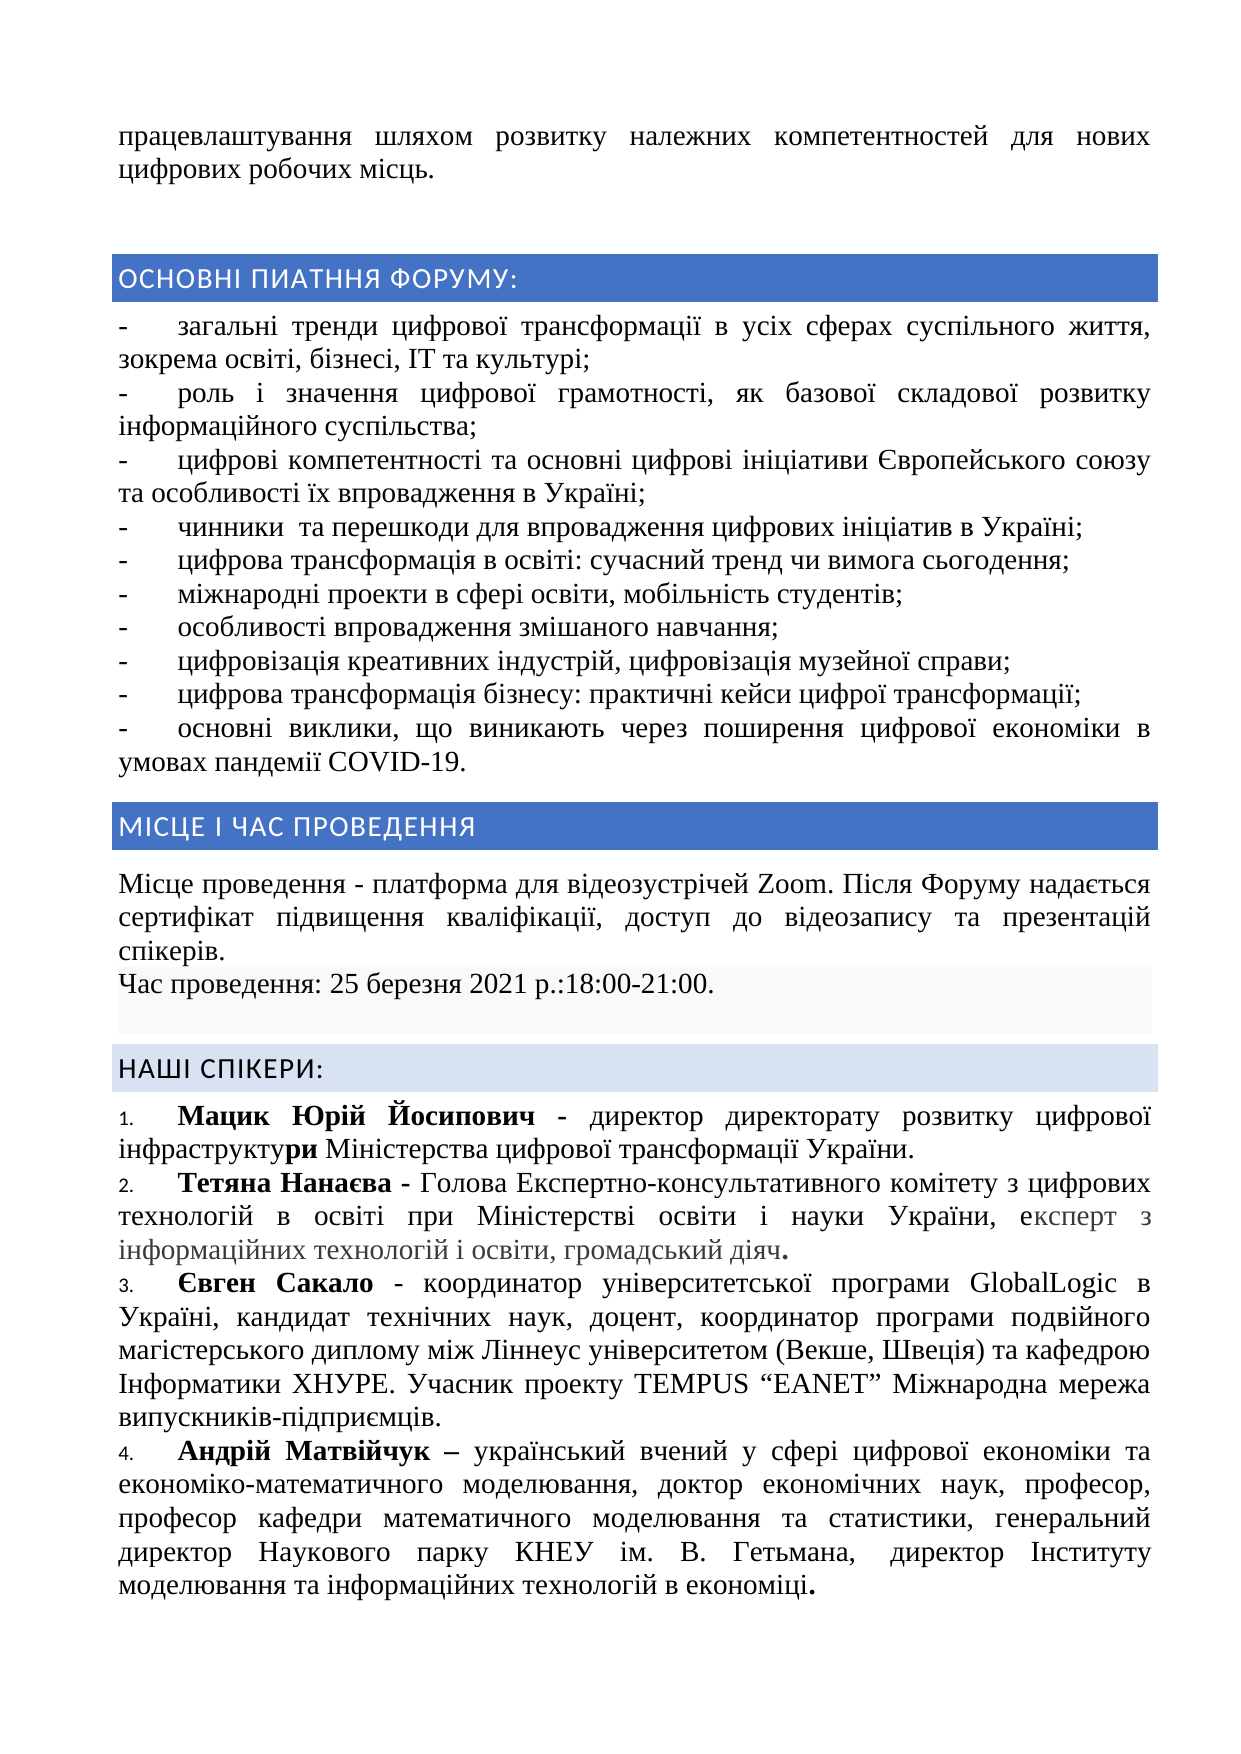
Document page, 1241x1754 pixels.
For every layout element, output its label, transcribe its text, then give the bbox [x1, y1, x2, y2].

list особливості впровадження змішаного навчання; [118, 609, 1152, 643]
list Мацик Юрій Йосипович - директор директорату розвитку цифрової інфраструктури Міністерства цифрової трансформації України. [118, 1098, 1152, 1165]
list Тетяна Нанаєва - Голова Експертно-консультативного комітету з цифрових технологій в освіті при Міністерстві освіти і науки України, експерт з інформаційних технологій і освіти, громадський діяч. [118, 1165, 1152, 1265]
subtitle основні пиатння форуму: [118, 260, 1152, 296]
list Євген Сакало - координатор університетської програми GlobalLogic в Україні, кандидат технічних наук, доцент, координатор програми подвійного магістерського диплому між Ліннеус університетом (Векше, Швеція) та кафедрою Інформатики ХНУРЕ. Учасник проекту TEMPUS “EANET” Міжнародна мережа випускників-підприємців. [118, 1265, 1152, 1433]
list загальні тренди цифрової трансформації в усіх сферах суспільного життя, зокрема освіті, бізнесі, ІТ та культурі; [118, 308, 1152, 375]
list чинники та перешкоди для впровадження цифрових ініціатив в Україні; [118, 509, 1152, 542]
text Місце проведення - платформа для відеозустрічей Zoom. Після Форуму надається сертифікат підвищення кваліфікації, доступ до відеозапису та презентацій спікерів. [118, 866, 1152, 967]
list цифрові компетентності та основні цифрові ініціативи Європейського союзу та особливості їх впровадження в Україні; [118, 442, 1152, 509]
list міжнародні проекти в сфері освіти, мобільність студентів; [118, 576, 1152, 609]
text Час проведення: 25 березня 2021 р.:18:00-21:00. [118, 967, 1152, 1000]
list Андрій Матвійчук – український вчений у сфері цифрової економіки та економіко-математичного моделювання, доктор економічних наук, професор, професор кафедри математичного моделювання та статистики, генеральний директор Наукового парку КНЕУ ім. В. Гетьмана, директор Інституту моделювання та інформаційних технологій в економіці. [118, 1433, 1152, 1601]
list цифрова трансформація бізнесу: практичні кейси цифрої трансформації; [118, 677, 1152, 710]
list основні виклики, що виникають через поширення цифрової економіки в умовах пандемії COVID-19. [118, 710, 1152, 777]
list роль і значення цифрової грамотності, як базової складової розвитку інформаційного суспільства; [118, 375, 1152, 442]
subtitle Наші спікери: [118, 1050, 1152, 1086]
text працевлаштування шляхом розвитку належних компетентностей для нових цифрових робочих місць. [118, 118, 1152, 185]
list цифрова трансформація в освіті: сучасний тренд чи вимога сьогодення; [118, 542, 1152, 576]
subtitle місце і час проведення [118, 809, 1152, 844]
list цифровізація креативних індустрій, цифровізація музейної справи; [118, 643, 1152, 677]
